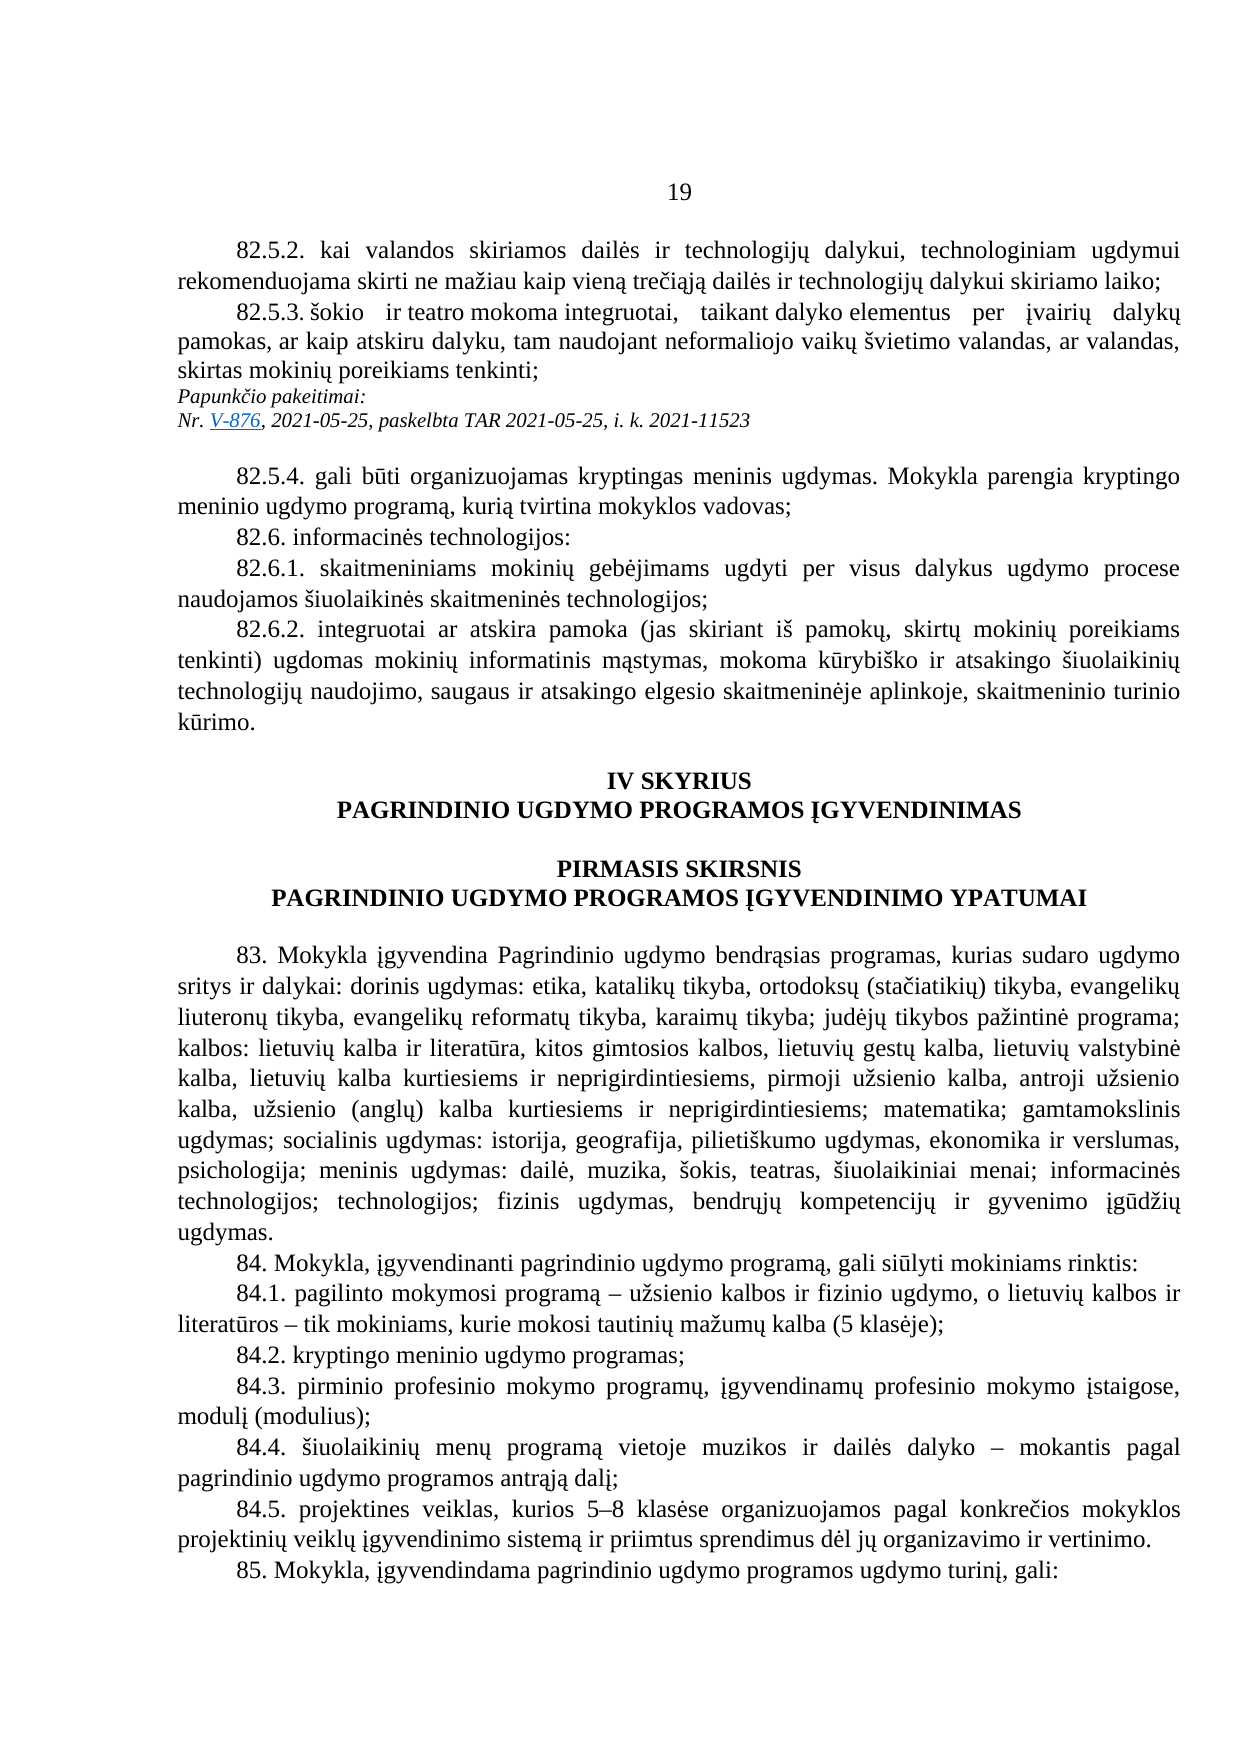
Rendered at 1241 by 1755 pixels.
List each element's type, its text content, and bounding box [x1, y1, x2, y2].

text 84.2. kryptingo meninio ugdymo programas; [177, 1340, 1181, 1369]
text 85. Mokykla, įgyvendindama pagrindinio ugdymo programos ugdymo turinį, gali: [177, 1555, 1181, 1584]
text 84.5. projektines veiklas, kurios 5–8 klasėse organizuojamos pagal konkrečios mokyklos projektinių veiklų įgyvendinimo sistemą ir priimtus sprendimus dėl jų organizavimo ir vertinimo. [177, 1494, 1181, 1553]
text 84. Mokykla, įgyvendinanti pagrindinio ugdymo programą, gali siūlyti mokiniams rinktis: [177, 1248, 1181, 1277]
text PAGRINDINIO UGDYMO PROGRAMOS ĮGYVENDINIMO YPATUMAI [177, 883, 1181, 912]
text 84.1. pagilinto mokymosi programą – užsienio kalbos ir fizinio ugdymo, o lietuvių kalbos ir literatūros – tik mokiniams, kurie mokosi tautinių mažumų kalba (5 klasėje); [177, 1278, 1181, 1338]
text 82.5.3. šokio ir teatro mokoma integruotai, taikant dalyko elementus per įvairių dalykų pamokas, ar kaip atskiru dalyku, tam naudojant neformaliojo vaikų švietimo valandas, ar valandas, skirtas mokinių poreikiams tenkinti; [177, 297, 1181, 384]
text 82.6. informacinės technologijos: [177, 522, 1181, 551]
text PAGRINDINIO UGDYMO PROGRAMOS ĮGYVENDINIMAS [177, 795, 1181, 823]
text 83. Mokykla įgyvendina Pagrindinio ugdymo bendrąsias programas, kurias sudaro ugdymo sritys ir dalykai: dorinis ugdymas: etika, katalikų tikyba, ortodoksų (stačiatikių) tikyba, evangelikų liuteronų tikyba, evangelikų reformatų tikyba, karaimų tikyba; judėjų tikybos pažintinė programa; kalbos: lietuvių kalba ir literatūra, kitos gimtosios kalbos, lietuvių gestų kalba, lietuvių valstybinė kalba, lietuvių kalba kurtiesiems ir neprigirdintiesiems, pirmoji užsienio kalba, antroji užsienio kalba, užsienio (anglų) kalba kurtiesiems ir neprigirdintiesiems; matematika; gamtamokslinis ugdymas; socialinis ugdymas: istorija, geografija, pilietiškumo ugdymas, ekonomika ir verslumas, psichologija; meninis ugdymas: dailė, muzika, šokis, teatras, šiuolaikiniai menai; informacinės technologijos; technologijos; fizinis ugdymas, bendrųjų kompetencijų ir gyvenimo įgūdžių ugdymas. [177, 941, 1181, 1246]
text IV SKYRIUS [177, 766, 1181, 795]
text 82.5.2. kai valandos skiriamos dailės ir technologijų dalykui, technologiniam ugdymui rekomenduojama skirti ne mažiau kaip vieną trečiąją dailės ir technologijų dalykui skiriamo laiko; [177, 235, 1181, 295]
text 84.4. šiuolaikinių menų programą vietoje muzikos ir dailės dalyko – mokantis pagal pagrindinio ugdymo programos antrąją dalį; [177, 1432, 1181, 1492]
text 82.6.2. integruotai ar atskira pamoka (jas skiriant iš pamokų, skirtų mokinių poreikiams tenkinti) ugdomas mokinių informatinis mąstymas, mokoma kūrybiško ir atsakingo šiuolaikinių technologijų naudojimo, saugaus ir atsakingo elgesio skaitmeninėje aplinkoje, skaitmeninio turinio kūrimo. [177, 614, 1181, 735]
text 84.3. pirminio profesinio mokymo programų, įgyvendinamų profesinio mokymo įstaigose, modulį (modulius); [177, 1371, 1181, 1430]
text PIRMASIS SKIRSNIS [177, 854, 1181, 883]
text Nr. V-876, 2021-05-25, paskelbta TAR 2021-05-25, i. k. 2021-11523 [177, 408, 1181, 432]
text 82.6.1. skaitmeniniams mokinių gebėjimams ugdyti per visus dalykus ugdymo procese naudojamos šiuolaikinės skaitmeninės technologijos; [177, 553, 1181, 612]
text Papunkčio pakeitimai: [177, 384, 1181, 408]
text 82.5.4. gali būti organizuojamas kryptingas meninis ugdymas. Mokykla parengia kryptingo meninio ugdymo programą, kurią tvirtina mokyklos vadovas; [177, 461, 1181, 520]
